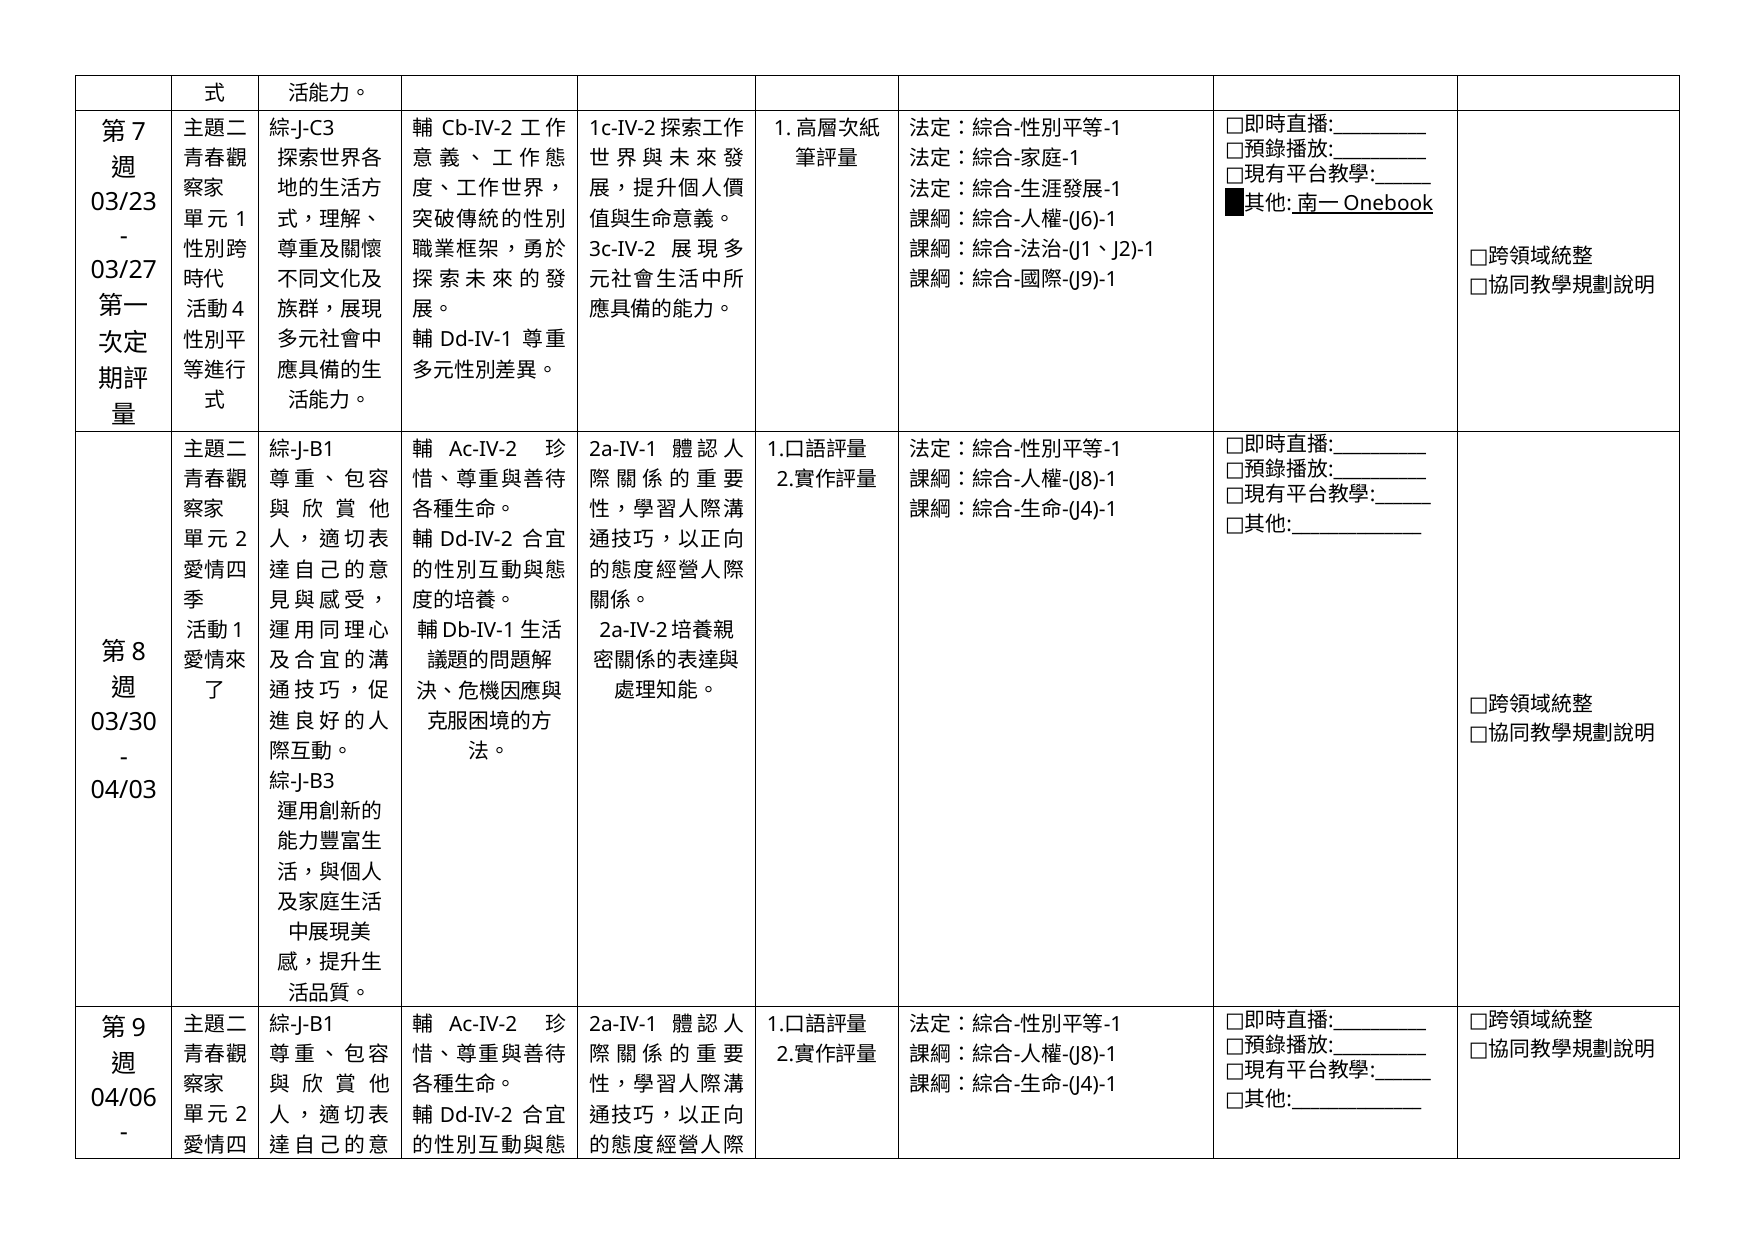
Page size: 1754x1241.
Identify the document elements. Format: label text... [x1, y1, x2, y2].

table_cell 主題二青春觀察家 單元2愛情四季 活動1愛情來了 [172, 432, 258, 1006]
table_cell [756, 76, 898, 110]
table_cell □即時直播:__________ □預錄播放:__________ □現有平台教學:______ □其他:______________ [1214, 1007, 1457, 1158]
table_cell 1.口語評量 2.實作評量 [756, 1007, 898, 1158]
table_cell □即時直播:__________ □預錄播放:__________ □現有平台教學:______ □其他: 南一Onebook [1214, 111, 1457, 431]
table_cell 第9週 04/06- [76, 1007, 171, 1158]
table_cell 活能力。 [259, 76, 401, 110]
table_cell 1. 高層次紙筆評量 [756, 111, 898, 431]
table_cell 綜-J-C3 探索世界各地的生活方式，理解、尊重及關懷不同文化及族群，展現多元社會中應具備的生活能力。 [259, 111, 401, 431]
table_cell 輔Cb-IV-2工作意義、工作態度、工作世界，突破傳統的性別職業框架，勇於探索未來的發展。 輔Dd-IV-1 尊重多元性別差異。 [402, 111, 577, 431]
table_cell 輔Ac-IV-2 珍惜、尊重與善待各種生命。 輔Dd-IV-2 合宜的性別互動與態 [402, 1007, 577, 1158]
table_cell □即時直播:__________ □預錄播放:__________ □現有平台教學:______ □其他:______________ [1214, 432, 1457, 1006]
table_cell [1458, 76, 1679, 110]
table_cell 主題二青春觀察家 單元2愛情四 [172, 1007, 258, 1158]
table_cell □跨領域統整 □協同教學規劃說明 [1458, 432, 1679, 1006]
table_cell □跨領域統整 □協同教學規劃說明 [1458, 1007, 1679, 1158]
table_cell 2a-IV-1 體認人際關係的重要性，學習人際溝通技巧，以正向的態度經營人際 [578, 1007, 755, 1158]
table_cell 第7週 03/23-03/27 第一次定期評量 [76, 111, 171, 431]
table_cell 式 [172, 76, 258, 110]
table_cell 輔Ac-IV-2 珍惜、尊重與善待各種生命。 輔Dd-IV-2 合宜的性別互動與態度的培養。 輔Db-IV-1 生活議題的問題解決、危機因應與克服困境的方法。 [402, 432, 577, 1006]
table_cell 1.口語評量 2.實作評量 [756, 432, 898, 1006]
table_cell □跨領域統整 □協同教學規劃說明 [1458, 111, 1679, 431]
table_cell 法定：綜合-性別平等-1 法定：綜合-家庭-1 法定：綜合-生涯發展-1 課綱：綜合-人權-(J6)-1 課綱：綜合-法治-(J1、J2)-1 課綱：綜合-國際-(J9)-1 [899, 111, 1213, 431]
table_cell [578, 76, 755, 110]
table_cell 法定：綜合-性別平等-1 課綱：綜合-人權-(J8)-1 課綱：綜合-生命-(J4)-1 [899, 1007, 1213, 1158]
table_cell [402, 76, 577, 110]
table_cell 1c-IV-2探索工作世界與未來發展，提升個人價值與生命意義。 3c-IV-2 展現多元社會生活中所應具備的能力。 [578, 111, 755, 431]
table_cell 綜-J-B1 尊重、包容與欣賞他人，適切表達自己的意 [259, 1007, 401, 1158]
table_cell 第8週 03/30-04/03 [76, 432, 171, 1006]
table_cell 2a-IV-1 體認人際關係的重要性，學習人際溝通技巧，以正向的態度經營人際關係。 2a-IV-2培養親密關係的表達與處理知能。 [578, 432, 755, 1006]
table_cell 法定：綜合-性別平等-1 課綱：綜合-人權-(J8)-1 課綱：綜合-生命-(J4)-1 [899, 432, 1213, 1006]
table_cell 主題二青春觀察家 單元1性別跨時代 活動4性別平等進行式 [172, 111, 258, 431]
table_cell [899, 76, 1213, 110]
table_cell [76, 76, 171, 110]
table_cell [1214, 76, 1457, 110]
table_cell 綜-J-B1 尊重、包容與欣賞他人，適切表達自己的意見與感受，運用同理心及合宜的溝通技巧，促進良好的人際互動。 綜-J-B3 運用創新的能力豐富生活，與個人及家庭生活中展現美感，提升生活品質。 [259, 432, 401, 1006]
